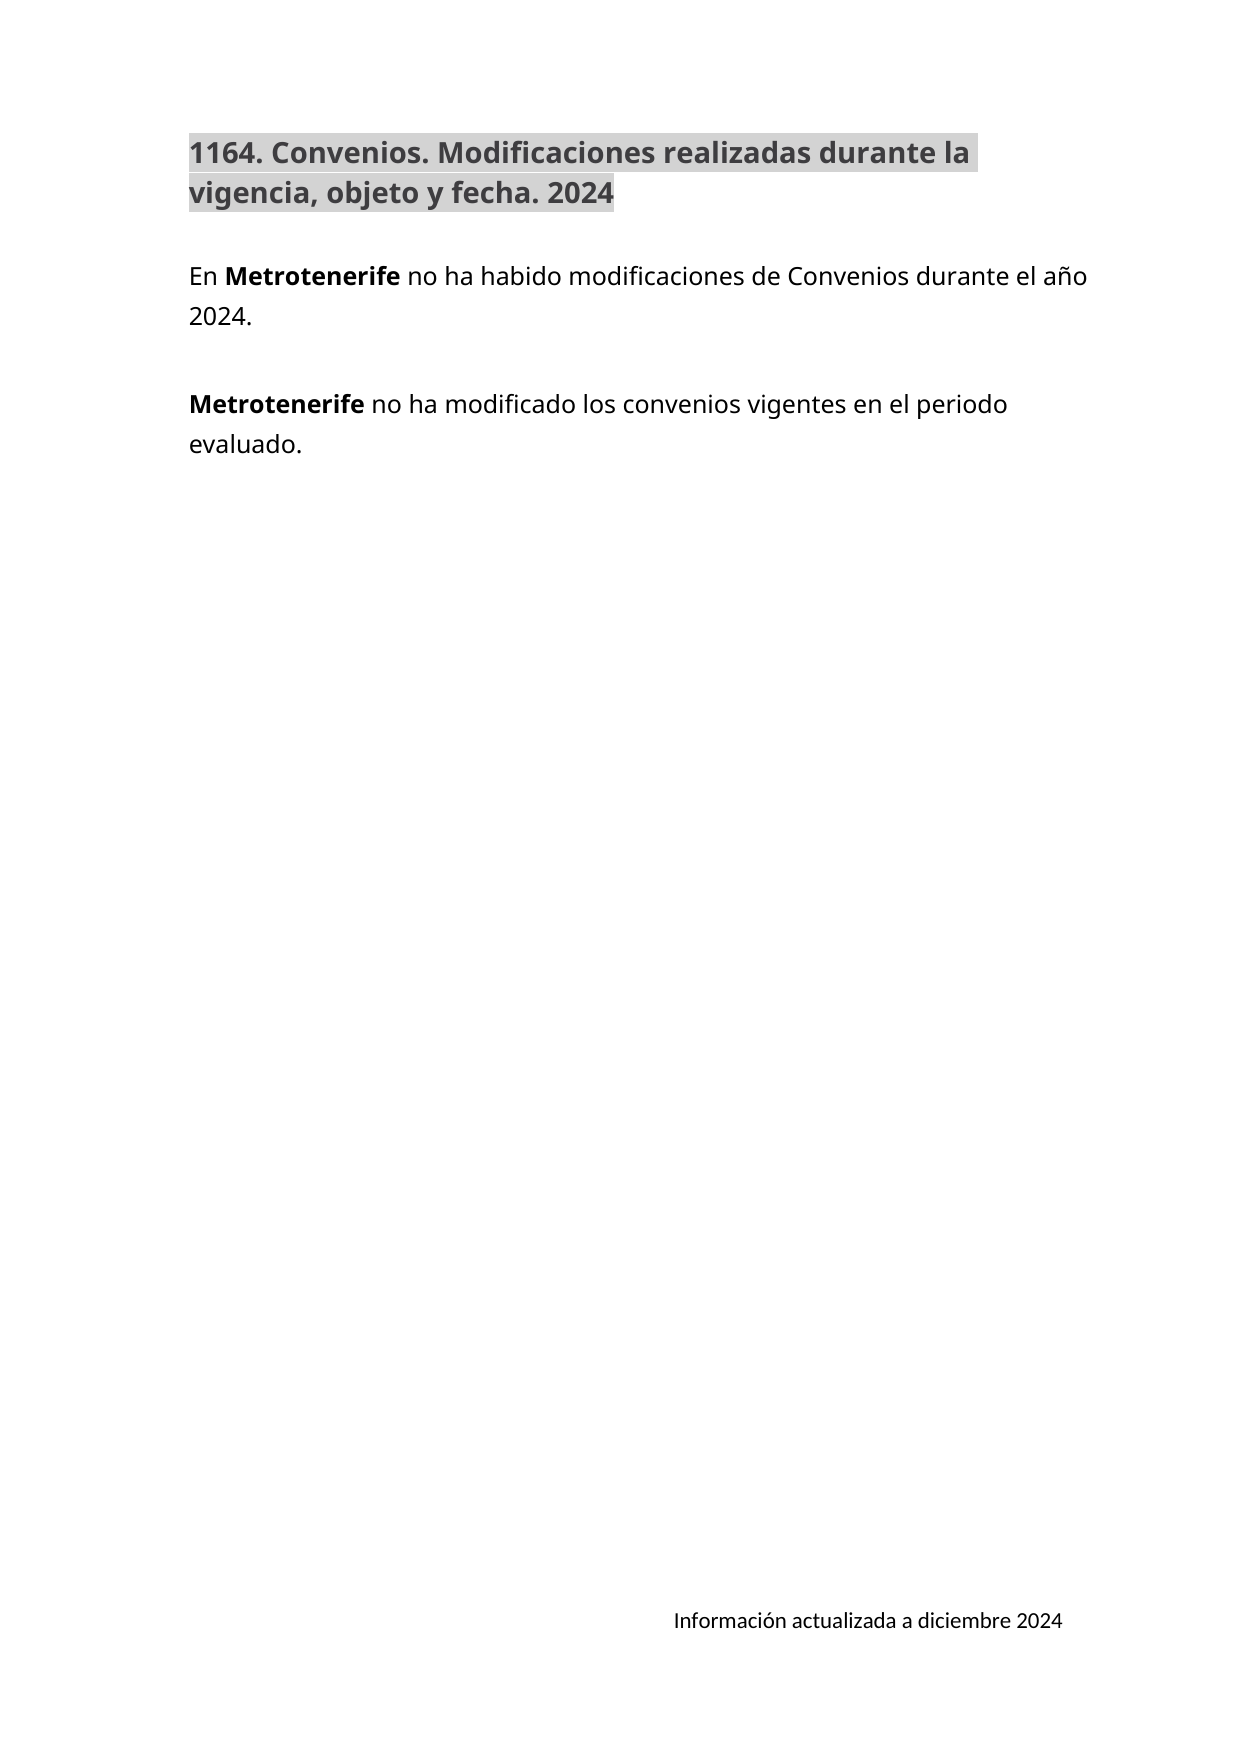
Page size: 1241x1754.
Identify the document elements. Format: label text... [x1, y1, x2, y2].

table_header 1164. Convenios. Modificaciones realizadas durante la vigencia, objeto y fecha. 2024 En Metrotenerife no ha habido modificaciones de Convenios durante el año 2024. Metrotenerife no ha modificado los convenios vigentes en el periodo evaluado. [177, 127, 1122, 554]
